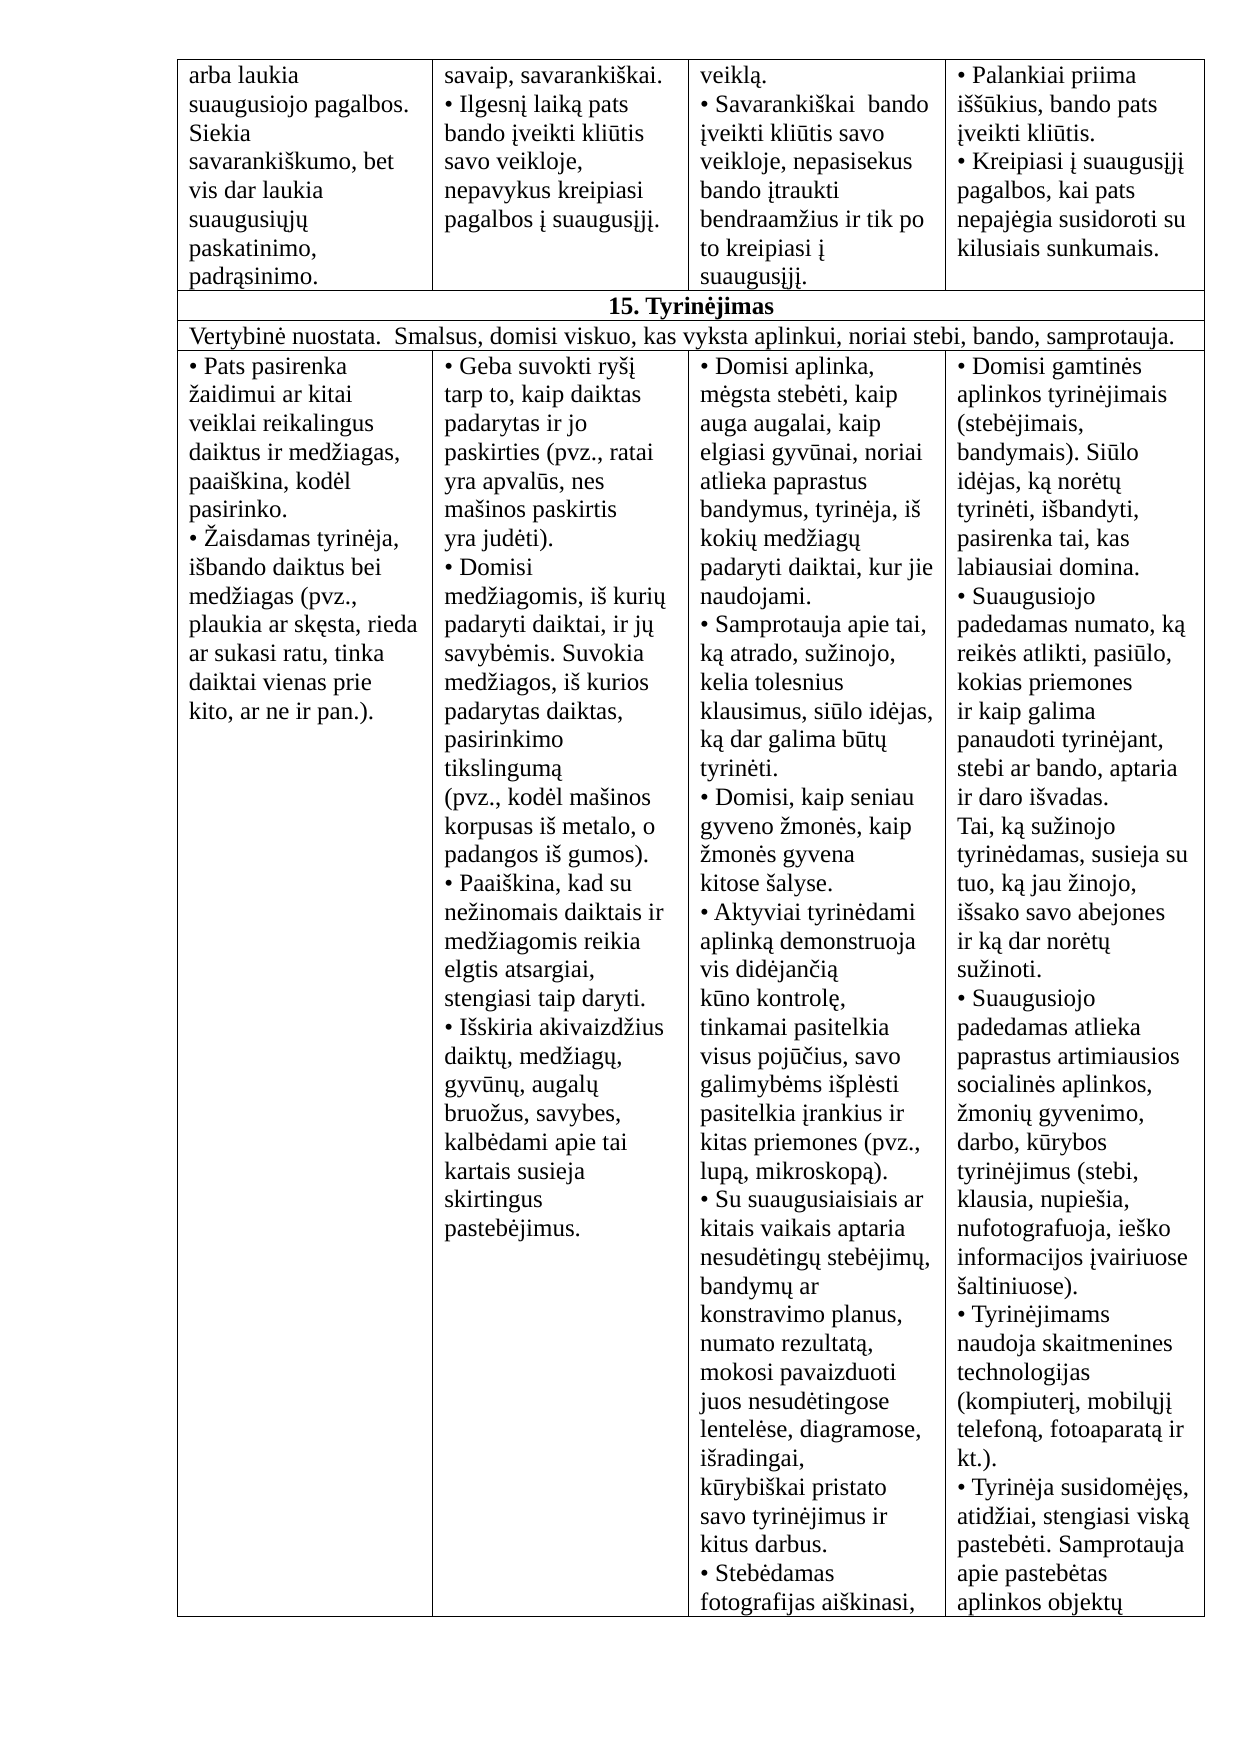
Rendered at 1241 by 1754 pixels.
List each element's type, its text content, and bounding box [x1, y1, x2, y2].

table_cell • Domisi gamtinės aplinkos tyrinėjimais (stebėjimais, bandymais). Siūlo idėjas, ką norėtų tyrinėti, išbandyti, pasirenka tai, kas labiausiai domina. • Suaugusiojo padedamas numato, ką reikės atlikti, pasiūlo, kokias priemones ir kaip galima panaudoti tyrinėjant, stebi ar bando, aptaria ir daro išvadas. Tai, ką sužinojo tyrinėdamas, susieja su tuo, ką jau žinojo, išsako savo abejones ir ką dar norėtų sužinoti. • Suaugusiojo padedamas atlieka paprastus artimiausios socialinės aplinkos, žmonių gyvenimo, darbo, kūrybos tyrinėjimus (stebi, klausia, nupiešia, nufotografuoja, ieško informacijos įvairiuose šaltiniuose). • Tyrinėjimams naudoja skaitmenines technologijas (kompiuterį, mobilųjį telefoną, fotoaparatą ir kt.). • Tyrinėja susidomėjęs, atidžiai, stengiasi viską pastebėti. Samprotauja apie pastebėtas aplinkos objektų [946, 351, 1204, 1616]
table_cell • Geba suvokti ryšį tarp to, kaip daiktas padarytas ir jo paskirties (pvz., ratai yra apvalūs, nes mašinos paskirtis yra judėti). • Domisi medžiagomis, iš kurių padaryti daiktai, ir jų savybėmis. Suvokia medžiagos, iš kurios padarytas daiktas, pasirinkimo tikslingumą (pvz., kodėl mašinos korpusas iš metalo, o padangos iš gumos). • Paaiškina, kad su nežinomais daiktais ir medžiagomis reikia elgtis atsargiai, stengiasi taip daryti. • Išskiria akivaizdžius daiktų, medžiagų, gyvūnų, augalų bruožus, savybes, kalbėdami apie tai kartais susieja skirtingus pastebėjimus. [433, 351, 688, 1616]
table_cell Vertybinė nuostata. Smalsus, domisi viskuo, kas vyksta aplinkui, noriai stebi, bando, samprotauja. [178, 321, 1204, 350]
table_cell arba laukia suaugusiojo pagalbos. Siekia savarankiškumo, bet vis dar laukia suaugusiųjų paskatinimo, padrąsinimo. [178, 60, 432, 290]
table_cell • Pats pasirenka žaidimui ar kitai veiklai reikalingus daiktus ir medžiagas, paaiškina, kodėl pasirinko. • Žaisdamas tyrinėja, išbando daiktus bei medžiagas (pvz., plaukia ar skęsta, rieda ar sukasi ratu, tinka daiktai vienas prie kito, ar ne ir pan.). [178, 351, 432, 1616]
table_cell • Palankiai priima iššūkius, bando pats įveikti kliūtis. • Kreipiasi į suaugusįjį pagalbos, kai pats nepajėgia susidoroti su kilusiais sunkumais. [946, 60, 1204, 290]
table_cell • Domisi aplinka, mėgsta stebėti, kaip auga augalai, kaip elgiasi gyvūnai, noriai atlieka paprastus bandymus, tyrinėja, iš kokių medžiagų padaryti daiktai, kur jie naudojami. • Samprotauja apie tai, ką atrado, sužinojo, kelia tolesnius klausimus, siūlo idėjas, ką dar galima būtų tyrinėti. • Domisi, kaip seniau gyveno žmonės, kaip žmonės gyvena kitose šalyse. • Aktyviai tyrinėdami aplinką demonstruoja vis didėjančią kūno kontrolę, tinkamai pasitelkia visus pojūčius, savo galimybėms išplėsti pasitelkia įrankius ir kitas priemones (pvz., lupą, mikroskopą). • Su suaugusiaisiais ar kitais vaikais aptaria nesudėtingų stebėjimų, bandymų ar konstravimo planus, numato rezultatą, mokosi pavaizduoti juos nesudėtingose lentelėse, diagramose, išradingai, kūrybiškai pristato savo tyrinėjimus ir kitus darbus. • Stebėdamas fotografijas aiškinasi, [689, 351, 945, 1616]
table_cell 15. Tyrinėjimas [178, 291, 1204, 320]
table_cell savaip, savarankiškai. • Ilgesnį laiką pats bando įveikti kliūtis savo veikloje, nepavykus kreipiasi pagalbos į suaugusįjį. [433, 60, 688, 290]
table_cell veiklą. • Savarankiškai bando įveikti kliūtis savo veikloje, nepasisekus bando įtraukti bendraamžius ir tik po to kreipiasi į suaugusįjį. [689, 60, 945, 290]
